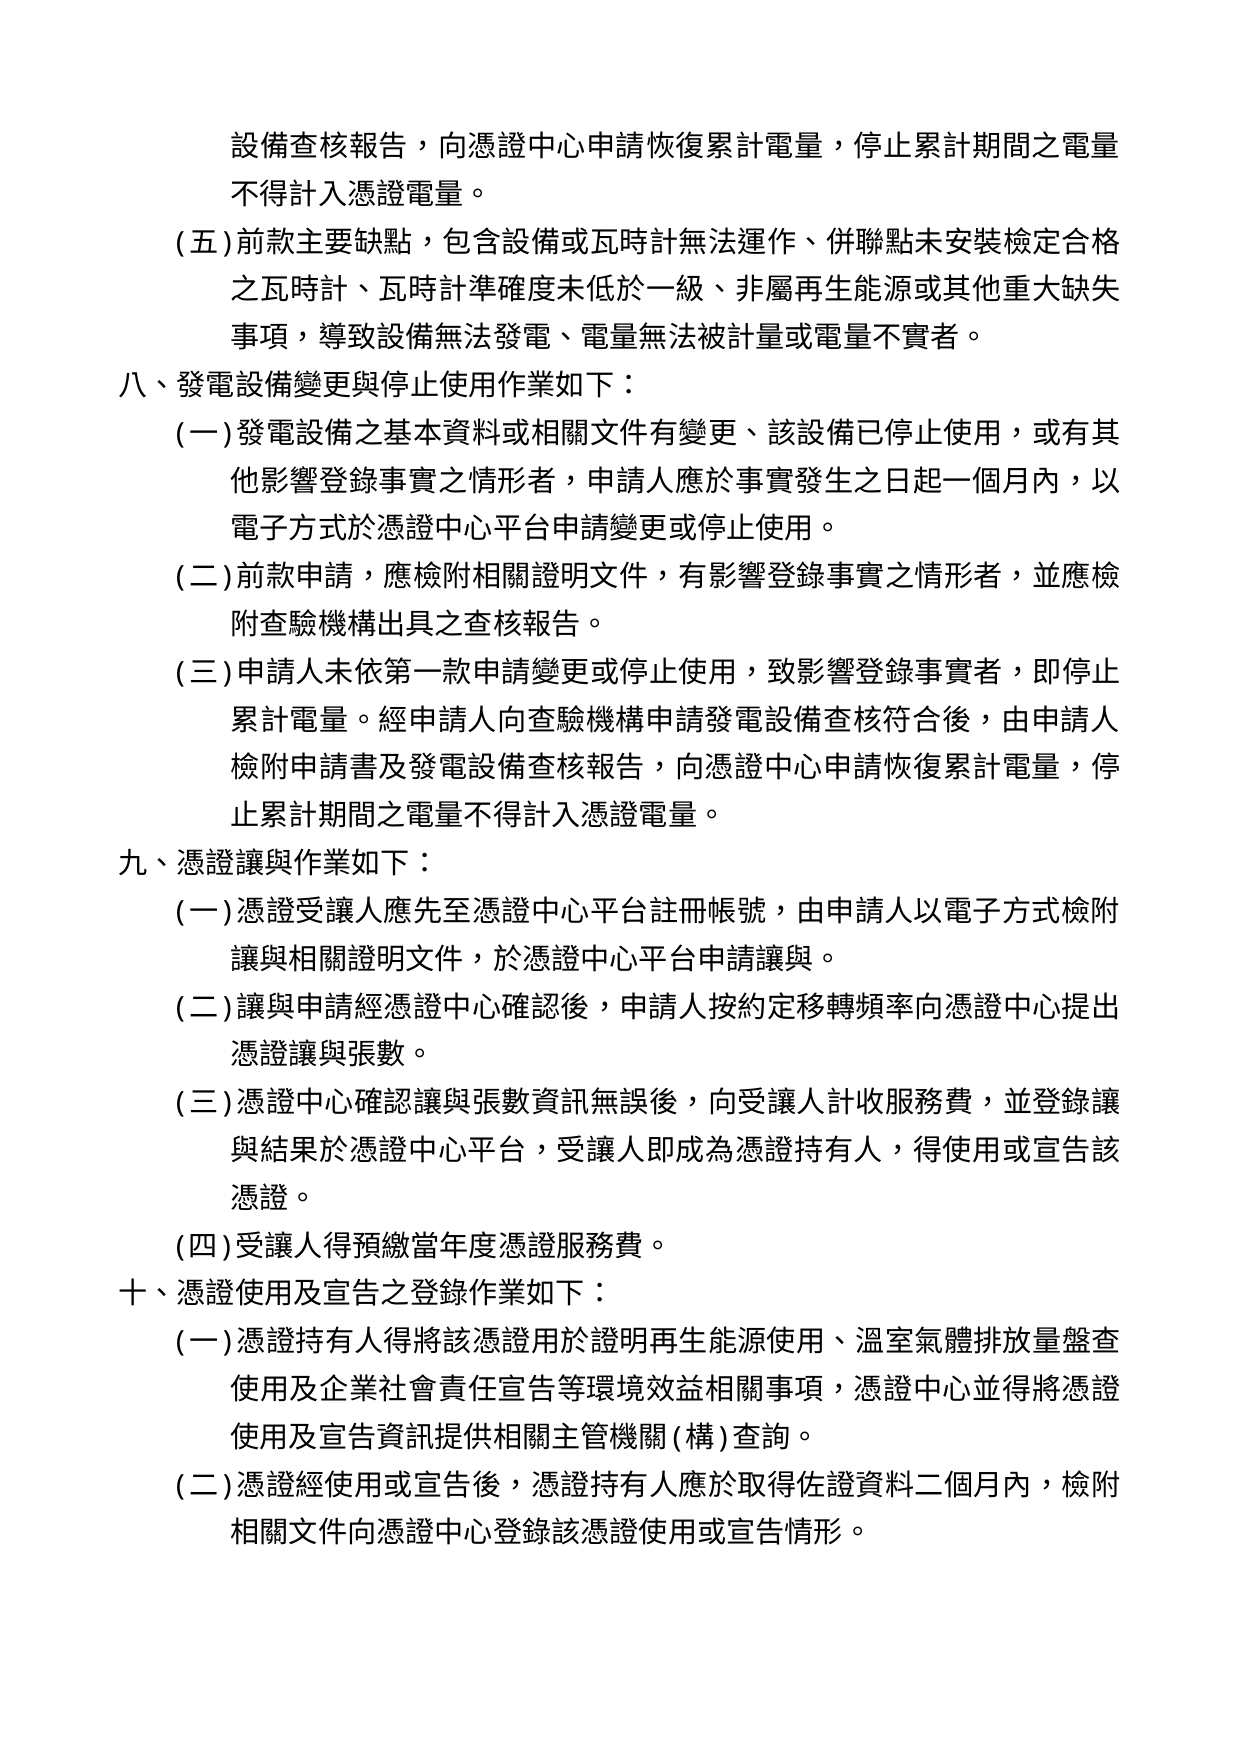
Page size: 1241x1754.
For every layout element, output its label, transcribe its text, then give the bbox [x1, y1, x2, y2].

text (五)前款主要缺點，包含設備或瓦時計無法運作、併聯點未安裝檢定合格之瓦時計、瓦時計準確度未低於一級、非屬再生能源或其他重大缺失事項，導致設備無法發電、電量無法被計量或電量不實者。 [171, 214, 1122, 357]
text 設備查核報告，向憑證中心申請恢復累計電量，停止累計期間之電量不得計入憑證電量。 [171, 118, 1122, 214]
text (三)申請人未依第一款申請變更或停止使用，致影響登錄事實者，即停止累計電量。經申請人向查驗機構申請發電設備查核符合後，由申請人檢附申請書及發電設備查核報告，向憑證中心申請恢復累計電量，停止累計期間之電量不得計入憑證電量。 [171, 644, 1122, 835]
text (四)受讓人得預繳當年度憑證服務費。 [171, 1218, 1122, 1266]
text (一)憑證持有人得將該憑證用於證明再生能源使用、溫室氣體排放量盤查使用及企業社會責任宣告等環境效益相關事項，憑證中心並得將憑證使用及宣告資訊提供相關主管機關(構)查詢。 [171, 1313, 1122, 1457]
text (一)憑證受讓人應先至憑證中心平台註冊帳號，由申請人以電子方式檢附讓與相關證明文件，於憑證中心平台申請讓與。 [171, 883, 1122, 979]
text 十、憑證使用及宣告之登錄作業如下： [118, 1266, 1122, 1313]
text (二)憑證經使用或宣告後，憑證持有人應於取得佐證資料二個月內，檢附相關文件向憑證中心登錄該憑證使用或宣告情形。 [171, 1457, 1122, 1552]
text (一)發電設備之基本資料或相關文件有變更、該設備已停止使用，或有其他影響登錄事實之情形者，申請人應於事實發生之日起一個月內，以電子方式於憑證中心平台申請變更或停止使用。 [171, 405, 1122, 548]
text 九、憑證讓與作業如下： [118, 835, 1122, 883]
text (三)憑證中心確認讓與張數資訊無誤後，向受讓人計收服務費，並登錄讓與結果於憑證中心平台，受讓人即成為憑證持有人，得使用或宣告該憑證。 [171, 1074, 1122, 1218]
text 八、發電設備變更與停止使用作業如下： [118, 357, 1122, 405]
text (二)前款申請，應檢附相關證明文件，有影響登錄事實之情形者，並應檢附查驗機構出具之查核報告。 [171, 548, 1122, 644]
text (二)讓與申請經憑證中心確認後，申請人按約定移轉頻率向憑證中心提出憑證讓與張數。 [171, 979, 1122, 1074]
